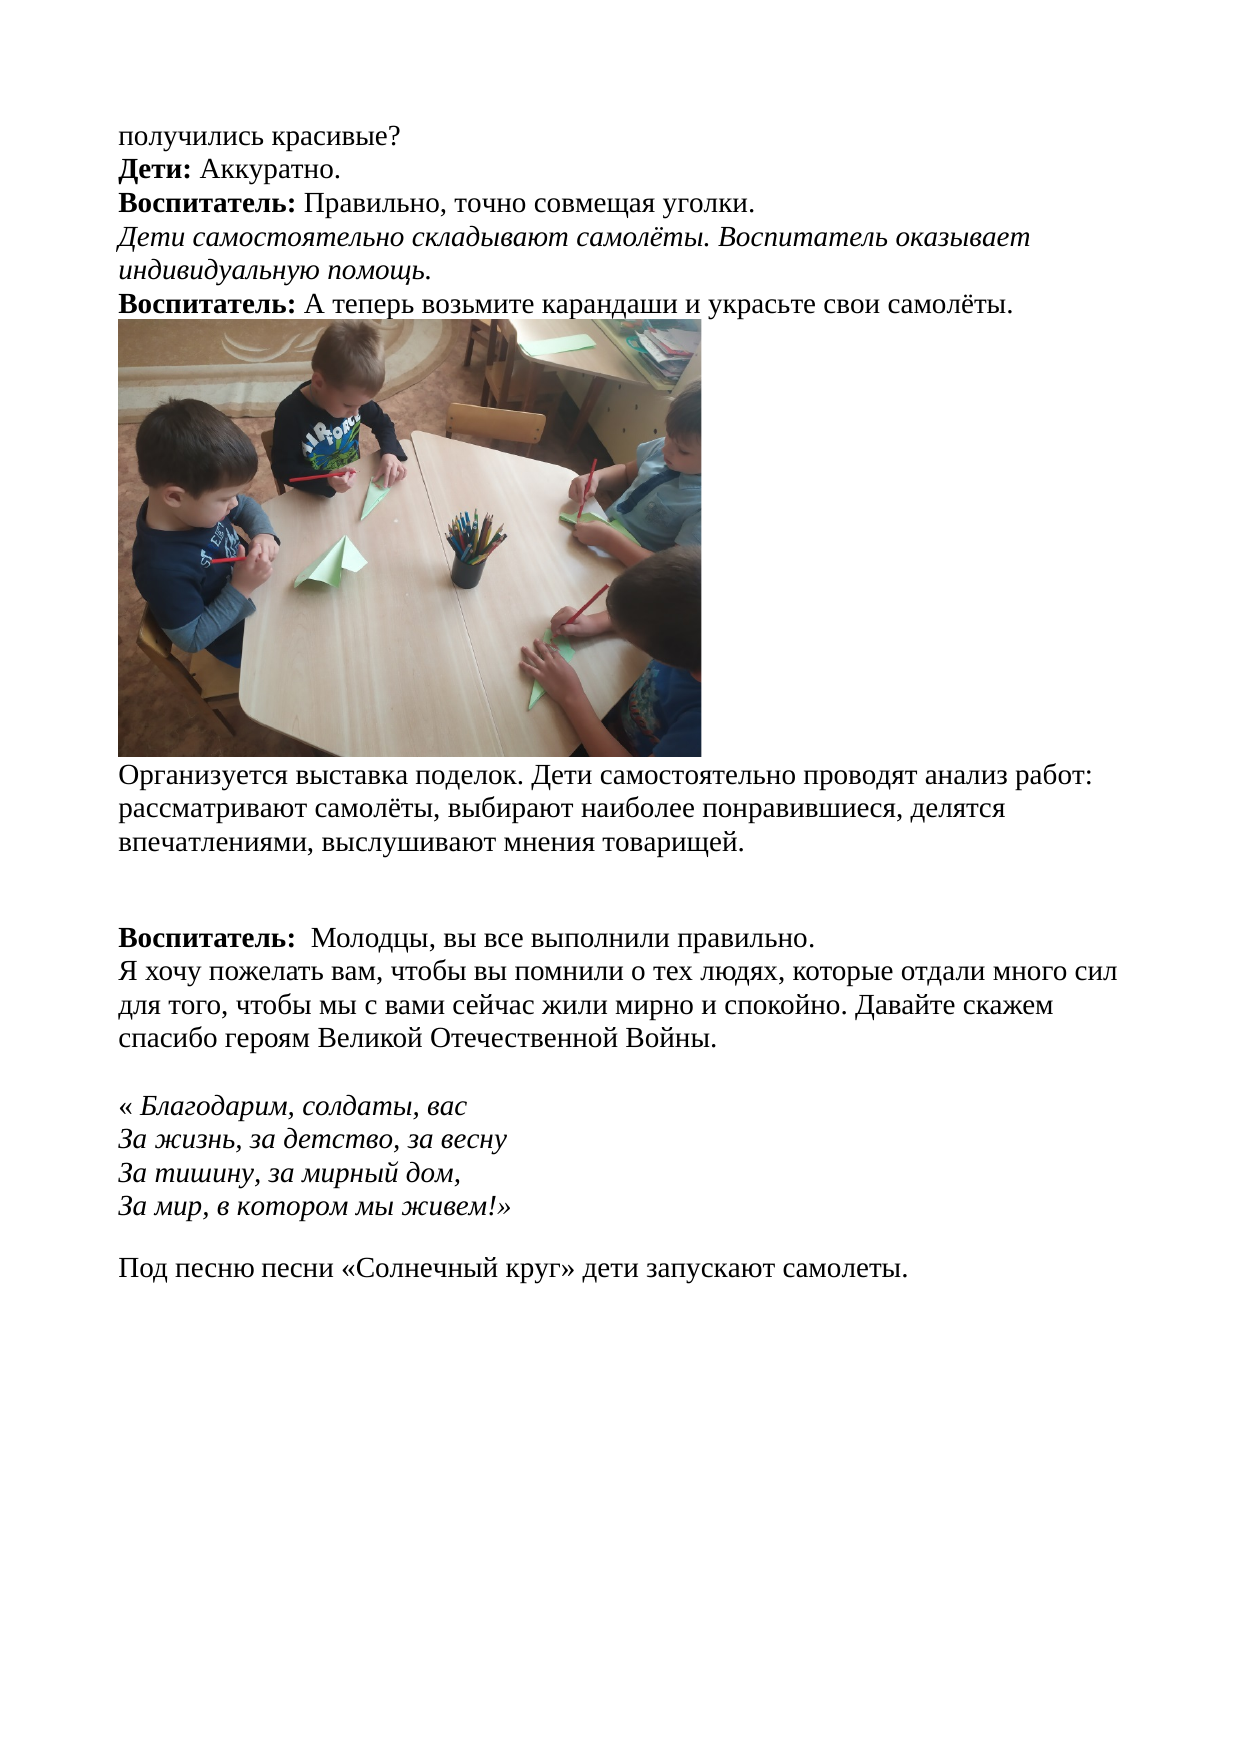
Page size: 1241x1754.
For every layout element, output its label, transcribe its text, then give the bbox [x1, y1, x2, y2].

text За мир, в котором мы живем!» [118, 1188, 1122, 1222]
text Под песню песни «Солнечный круг» дети запускают самолеты. [118, 1251, 1122, 1284]
text За жизнь, за детство, за весну [118, 1121, 1122, 1155]
text получились красивые? Дети: Аккуратно. Воспитатель: Правильно, точно совмещая уголки. Дети самостоятельно складывают самолёты. Воспитатель оказывает индивидуальную помощь. Воспитатель: А теперь возьмите карандаши и украсьте свои самолёты. [118, 118, 1122, 319]
text « Благодарим, солдаты, вас [118, 1088, 1122, 1121]
text Воспитатель: Молодцы, вы все выполнили правильно. Я хочу пожелать вам, чтобы вы помнили о тех людях, которые отдали много сил для того, чтобы мы с вами сейчас жили мирно и спокойно. Давайте скажем спасибо героям Великой Отечественной Войны. [118, 886, 1122, 1054]
text За тишину, за мирный дом, [118, 1155, 1122, 1188]
text Организуется выставка поделок. Дети самостоятельно проводят анализ работ: рассматривают самолёты, выбирают наиболее понравившиеся, делятся впечатлениями, выслушивают мнения товарищей. [118, 319, 1122, 886]
